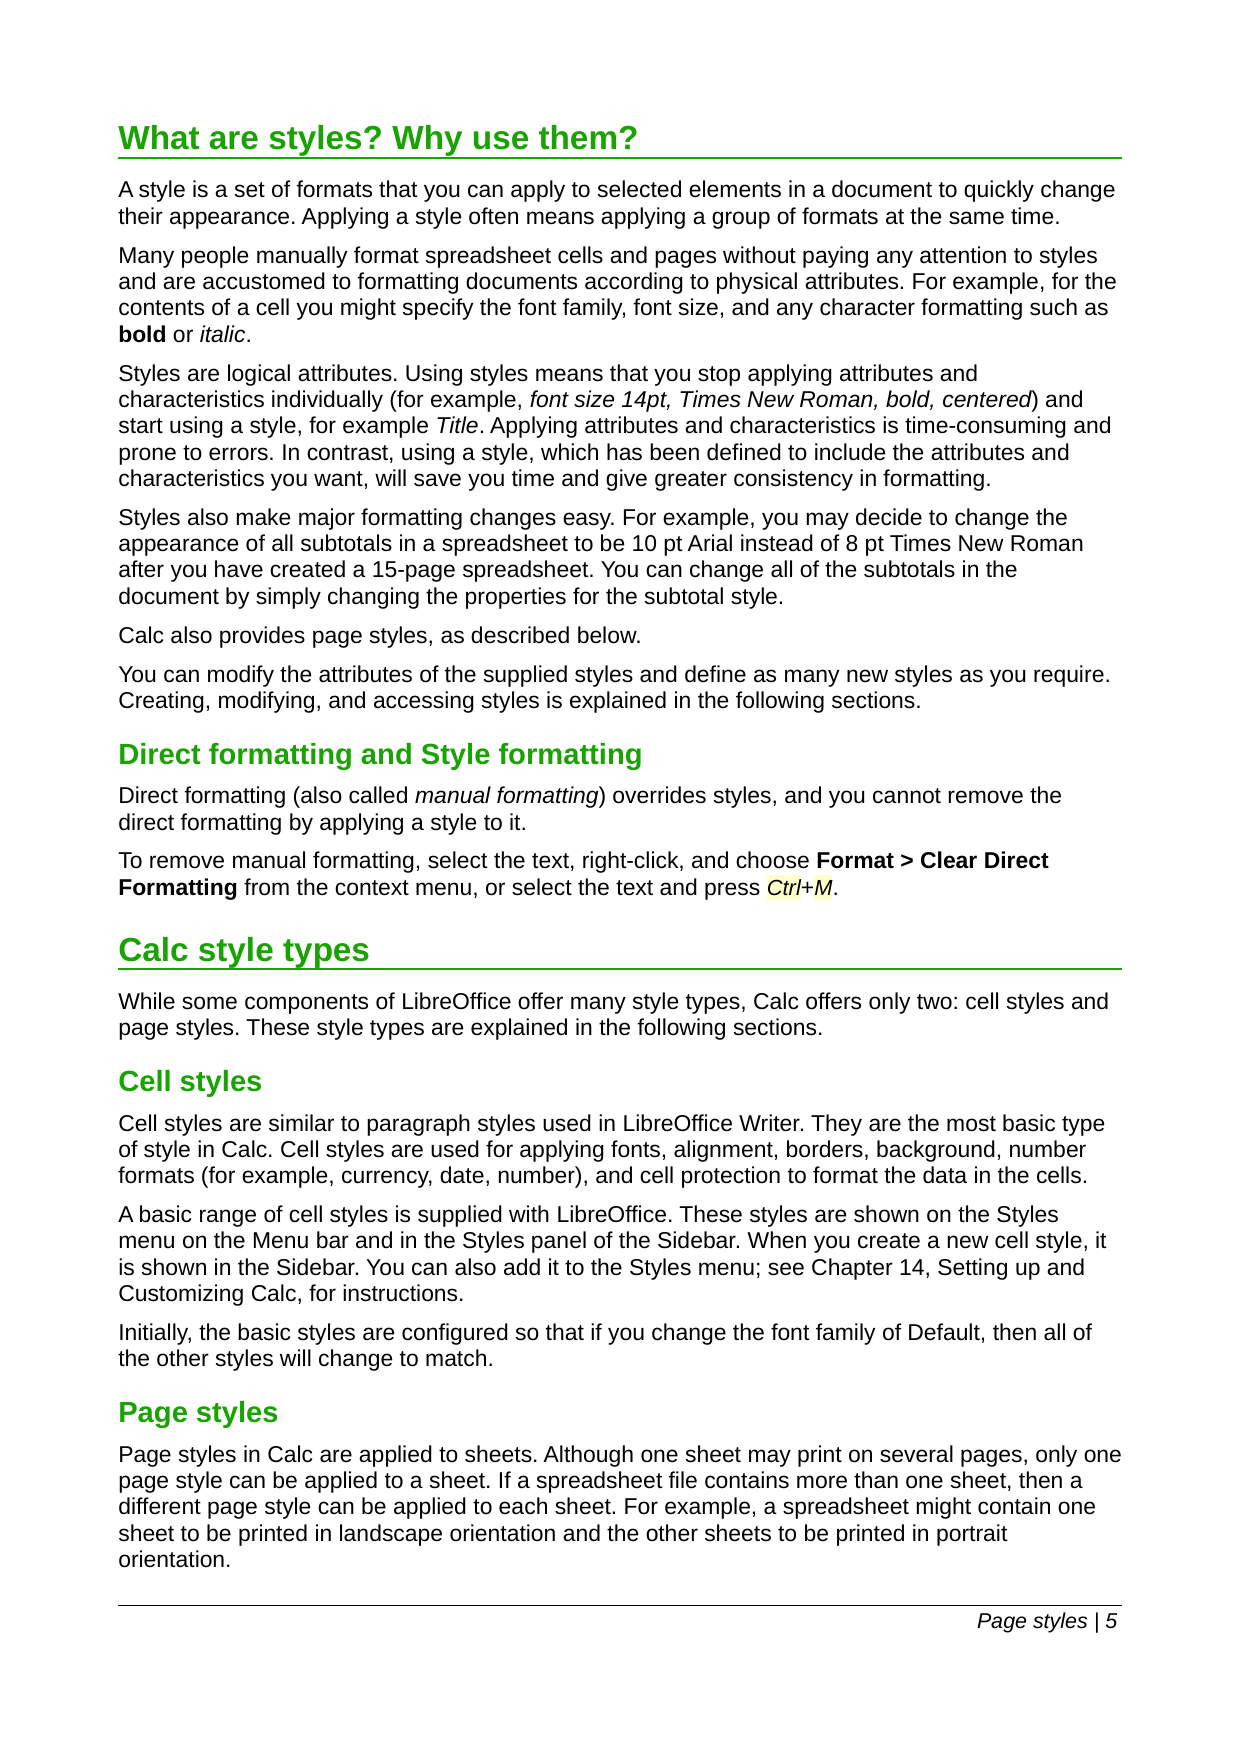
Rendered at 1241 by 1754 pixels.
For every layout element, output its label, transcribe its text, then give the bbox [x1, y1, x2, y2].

text Styles are logical attributes. Using styles means that you stop applying attributes and characteristics individually (for example, font size 14pt, Times New Roman, bold, centered) and start using a style, for example Title. Applying attributes and characteristics is time-consuming and prone to errors. In contrast, using a style, which has been defined to include the attributes and characteristics you want, will save you time and give greater consistency in formatting. [118, 359, 1122, 491]
text Calc also provides page styles, as described below. [118, 622, 1122, 648]
text Styles also make major formatting changes easy. For example, you may decide to change the appearance of all subtotals in a spreadsheet to be 10 pt Arial instead of 8 pt Times New Roman after you have created a 15-page spreadsheet. You can change all of the subtotals in the document by simply changing the properties for the subtotal style. [118, 504, 1122, 609]
text Cell styles are similar to paragraph styles used in LibreOffice Writer. They are the most basic type of style in Calc. Cell styles are used for applying fonts, alignment, borders, background, number formats (for example, currency, date, number), and cell protection to format the data in the cells. [118, 1109, 1122, 1188]
text Initially, the basic styles are configured so that if you change the font family of Default, then all of the other styles will change to match. [118, 1319, 1122, 1372]
text You can modify the attributes of the supplied styles and define as many new styles as you require. Creating, modifying, and accessing styles is explained in the following sections. [118, 661, 1122, 713]
text A style is a set of formats that you can apply to selected elements in a document to quickly change their appearance. Applying a style often means applying a group of formats at the same time. [118, 176, 1122, 229]
subtitle Calc style types [118, 929, 1122, 968]
subtitle What are styles? Why use them? [118, 118, 1122, 157]
text Page styles in Calc are applied to sheets. Although one sheet may print on several pages, only one page style can be applied to a sheet. If a spreadsheet file contains more than one sheet, then a different page style can be applied to each sheet. For example, a spreadsheet might contain one sheet to be printed in landscape orientation and the other sheets to be printed in portrait orientation. [118, 1441, 1122, 1572]
subtitle Cell styles [118, 1064, 1122, 1098]
text A basic range of cell styles is supplied with LibreOffice. These styles are shown on the Styles menu on the Menu bar and in the Styles panel of the Sidebar. When you create a new cell style, it is shown in the Sidebar. You can also add it to the Styles menu; see Chapter 14, Setting up and Customizing Calc, for instructions. [118, 1201, 1122, 1306]
subtitle Page styles [118, 1395, 1122, 1429]
text While some components of LibreOffice offer many style types, Calc offers only two: cell styles and page styles. These style types are explained in the following sections. [118, 988, 1122, 1041]
subtitle Direct formatting and Style formatting [118, 737, 1122, 770]
text Many people manually format spreadsheet cells and pages without paying any attention to styles and are accustomed to formatting documents according to physical attributes. For example, for the contents of a cell you might specify the font family, font size, and any character formatting such as bold or italic. [118, 242, 1122, 347]
text Direct formatting (also called manual formatting) overrides styles, and you cannot remove the direct formatting by applying a style to it. [118, 782, 1122, 835]
text To remove manual formatting, select the text, right-click, and choose Format > Clear Direct Formatting from the context menu, or select the text and press Ctrl+M. [118, 847, 1122, 900]
